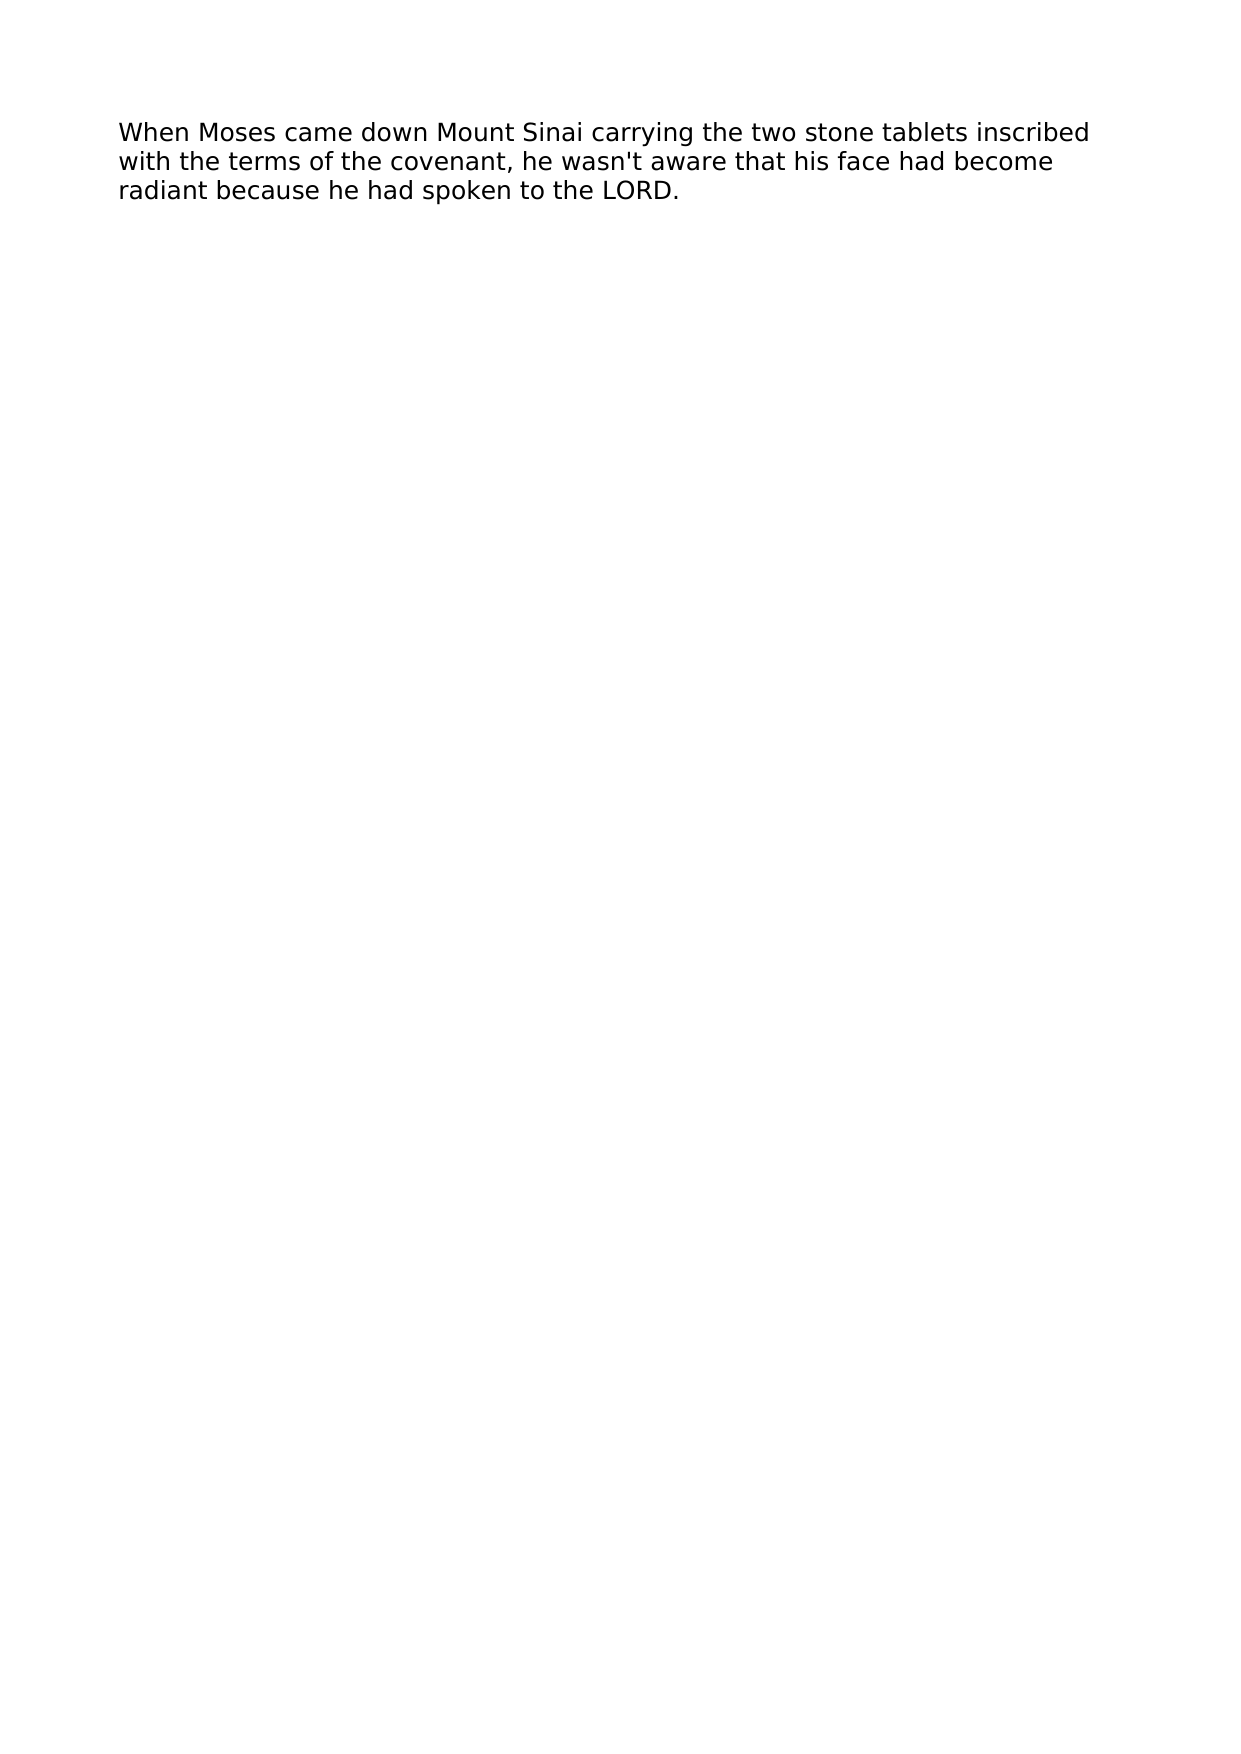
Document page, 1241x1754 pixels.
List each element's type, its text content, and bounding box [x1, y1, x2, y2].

text When Moses came down Mount Sinai carrying the two stone tablets inscribed with the terms of the covenant, he wasn't aware that his face had become radiant because he had spoken to the LORD. [118, 118, 1122, 206]
